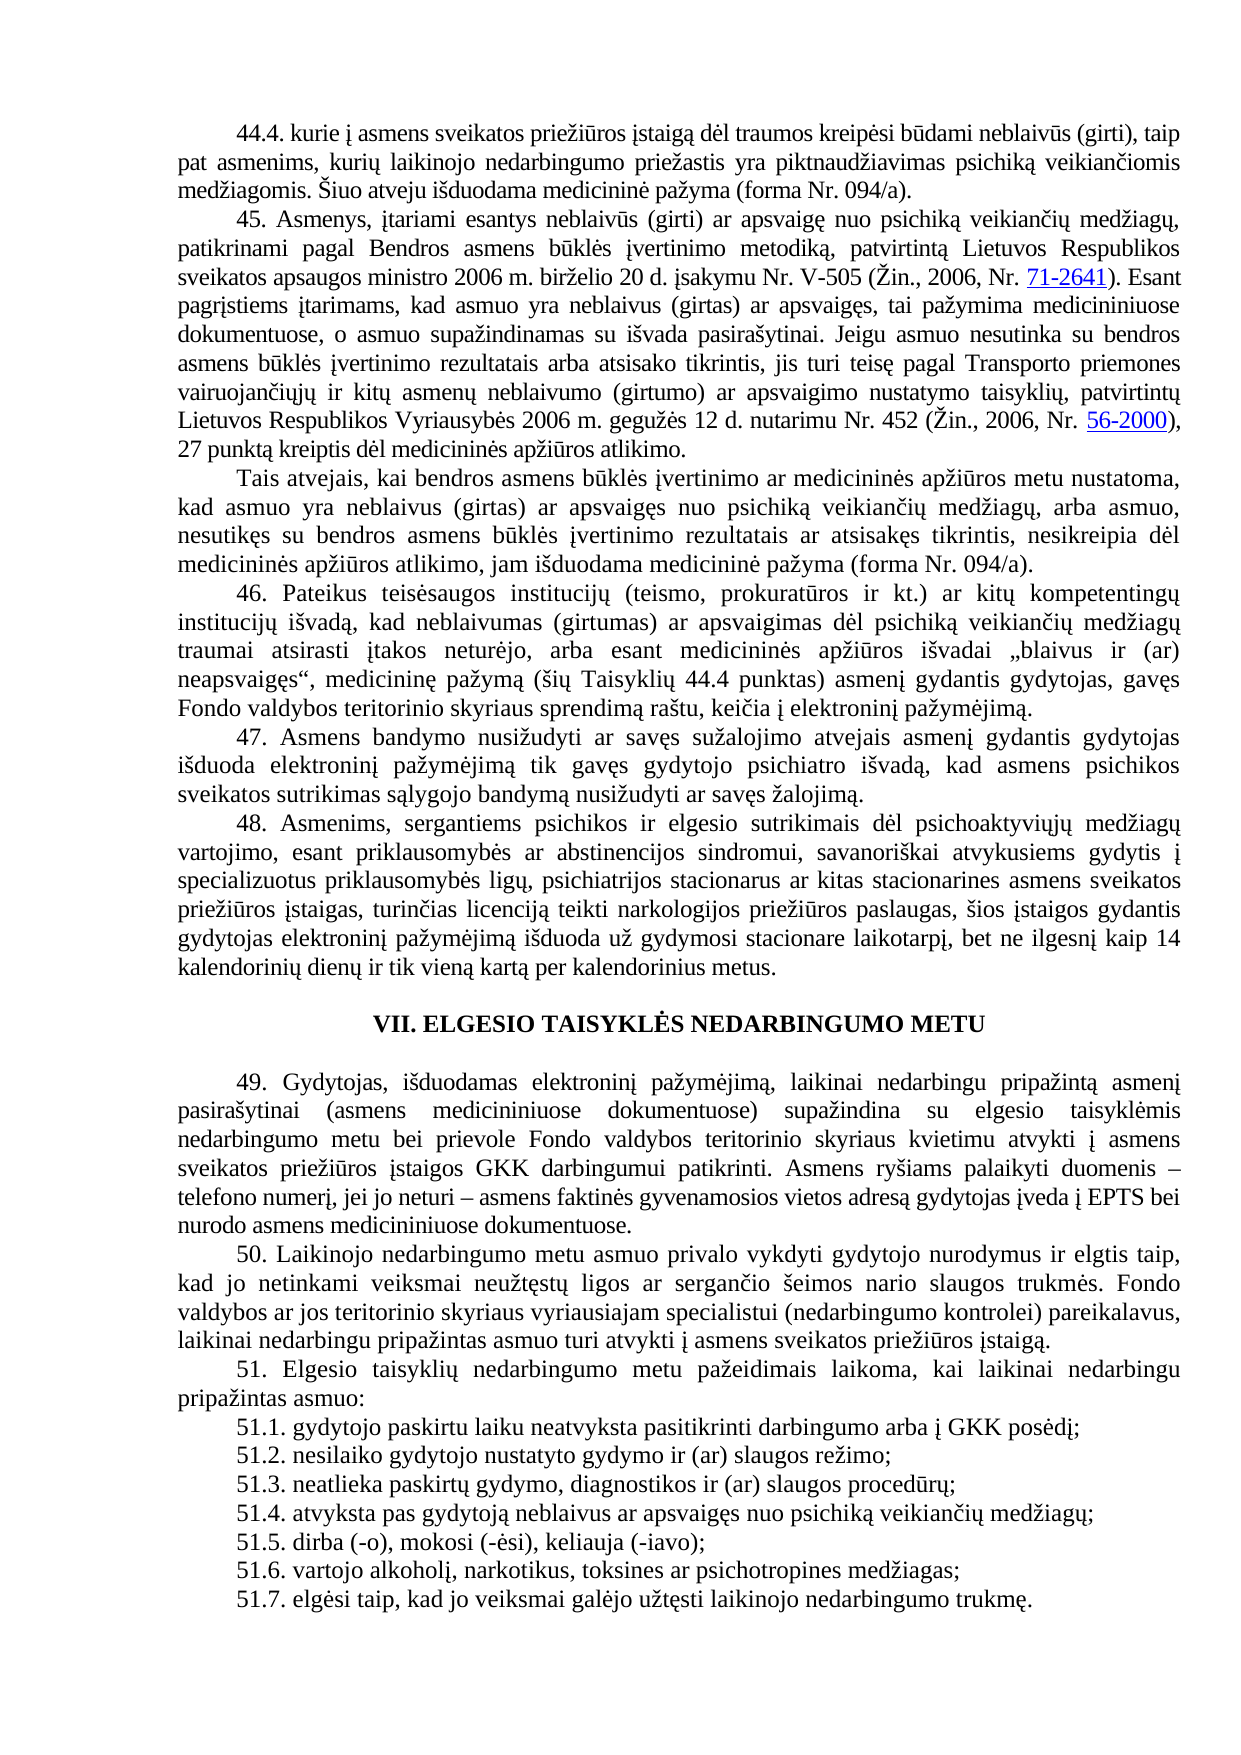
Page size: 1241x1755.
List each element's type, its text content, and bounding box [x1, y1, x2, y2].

text 47. Asmens bandymo nusižudyti ar savęs sužalojimo atvejais asmenį gydantis gydytojas išduoda elektroninį pažymėjimą tik gavęs gydytojo psichiatro išvadą, kad asmens psichikos sveikatos sutrikimas sąlygojo bandymą nusižudyti ar savęs žalojimą. [177, 722, 1181, 808]
text 49. Gydytojas, išduodamas elektroninį pažymėjimą, laikinai nedarbingu pripažintą asmenį pasirašytinai (asmens medicininiuose dokumentuose) supažindina su elgesio taisyklėmis nedarbingumo metu bei prievole Fondo valdybos teritorinio skyriaus kvietimu atvykti į asmens sveikatos priežiūros įstaigos GKK darbingumui patikrinti. Asmens ryšiams palaikyti duomenis – telefono numerį, jei jo neturi – asmens faktinės gyvenamosios vietos adresą gydytojas įveda į EPTS bei nurodo asmens medicininiuose dokumentuose. [177, 1067, 1181, 1239]
text 51. Elgesio taisyklių nedarbingumo metu pažeidimais laikoma, kai laikinai nedarbingu pripažintas asmuo: [177, 1354, 1181, 1412]
text VII. ELGESIO TAISYKLĖS NEDARBINGUMO METU [177, 1009, 1181, 1038]
text 44.4. kurie į asmens sveikatos priežiūros įstaigą dėl traumos kreipėsi būdami neblaivūs (girti), taip pat asmenims, kurių laikinojo nedarbingumo priežastis yra piktnaudžiavimas psichiką veikiančiomis medžiagomis. Šiuo atveju išduodama medicininė pažyma (forma Nr. 094/a). [177, 118, 1181, 204]
text 51.1. gydytojo paskirtu laiku neatvyksta pasitikrinti darbingumo arba į GKK posėdį; [177, 1412, 1181, 1441]
text 51.7. elgėsi taip, kad jo veiksmai galėjo užtęsti laikinojo nedarbingumo trukmę. [177, 1584, 1181, 1613]
text 45. Asmenys, įtariami esantys neblaivūs (girti) ar apsvaigę nuo psichiką veikiančių medžiagų, patikrinami pagal Bendros asmens būklės įvertinimo metodiką, patvirtintą Lietuvos Respublikos sveikatos apsaugos ministro 2006 m. birželio 20 d. įsakymu Nr. V-505 (Žin., 2006, Nr. 71-2641). Esant pagrįstiems įtarimams, kad asmuo yra neblaivus (girtas) ar apsvaigęs, tai pažymima medicininiuose dokumentuose, o asmuo supažindinamas su išvada pasirašytinai. Jeigu asmuo nesutinka su bendros asmens būklės įvertinimo rezultatais arba atsisako tikrintis, jis turi teisę pagal Transporto priemones vairuojančiųjų ir kitų asmenų neblaivumo (girtumo) ar apsvaigimo nustatymo taisyklių, patvirtintų Lietuvos Respublikos Vyriausybės 2006 m. gegužės 12 d. nutarimu Nr. 452 (Žin., 2006, Nr. 56-2000), 27 punktą kreiptis dėl medicininės apžiūros atlikimo. [177, 204, 1181, 463]
text 51.4. atvyksta pas gydytoją neblaivus ar apsvaigęs nuo psichiką veikiančių medžiagų; [177, 1498, 1181, 1527]
text 51.3. neatlieka paskirtų gydymo, diagnostikos ir (ar) slaugos procedūrų; [177, 1469, 1181, 1498]
text 51.2. nesilaiko gydytojo nustatyto gydymo ir (ar) slaugos režimo; [177, 1441, 1181, 1469]
text 51.6. vartojo alkoholį, narkotikus, toksines ar psichotropines medžiagas; [177, 1556, 1181, 1584]
text 48. Asmenims, sergantiems psichikos ir elgesio sutrikimais dėl psichoaktyviųjų medžiagų vartojimo, esant priklausomybės ar abstinencijos sindromui, savanoriškai atvykusiems gydytis į specializuotus priklausomybės ligų, psichiatrijos stacionarus ar kitas stacionarines asmens sveikatos priežiūros įstaigas, turinčias licenciją teikti narkologijos priežiūros paslaugas, šios įstaigos gydantis gydytojas elektroninį pažymėjimą išduoda už gydymosi stacionare laikotarpį, bet ne ilgesnį kaip 14 kalendorinių dienų ir tik vieną kartą per kalendorinius metus. [177, 808, 1181, 981]
text Tais atvejais, kai bendros asmens būklės įvertinimo ar medicininės apžiūros metu nustatoma, kad asmuo yra neblaivus (girtas) ar apsvaigęs nuo psichiką veikiančių medžiagų, arba asmuo, nesutikęs su bendros asmens būklės įvertinimo rezultatais ar atsisakęs tikrintis, nesikreipia dėl medicininės apžiūros atlikimo, jam išduodama medicininė pažyma (forma Nr. 094/a). [177, 463, 1181, 578]
text 51.5. dirba (-o), mokosi (-ėsi), keliauja (-iavo); [177, 1527, 1181, 1556]
text 50. Laikinojo nedarbingumo metu asmuo privalo vykdyti gydytojo nurodymus ir elgtis taip, kad jo netinkami veiksmai neužtęstų ligos ar sergančio šeimos nario slaugos trukmės. Fondo valdybos ar jos teritorinio skyriaus vyriausiajam specialistui (nedarbingumo kontrolei) pareikalavus, laikinai nedarbingu pripažintas asmuo turi atvykti į asmens sveikatos priežiūros įstaigą. [177, 1239, 1181, 1354]
text 46. Pateikus teisėsaugos institucijų (teismo, prokuratūros ir kt.) ar kitų kompetentingų institucijų išvadą, kad neblaivumas (girtumas) ar apsvaigimas dėl psichiką veikiančių medžiagų traumai atsirasti įtakos neturėjo, arba esant medicininės apžiūros išvadai „blaivus ir (ar) neapsvaigęs“, medicininę pažymą (šių Taisyklių 44.4 punktas) asmenį gydantis gydytojas, gavęs Fondo valdybos teritorinio skyriaus sprendimą raštu, keičia į elektroninį pažymėjimą. [177, 578, 1181, 722]
